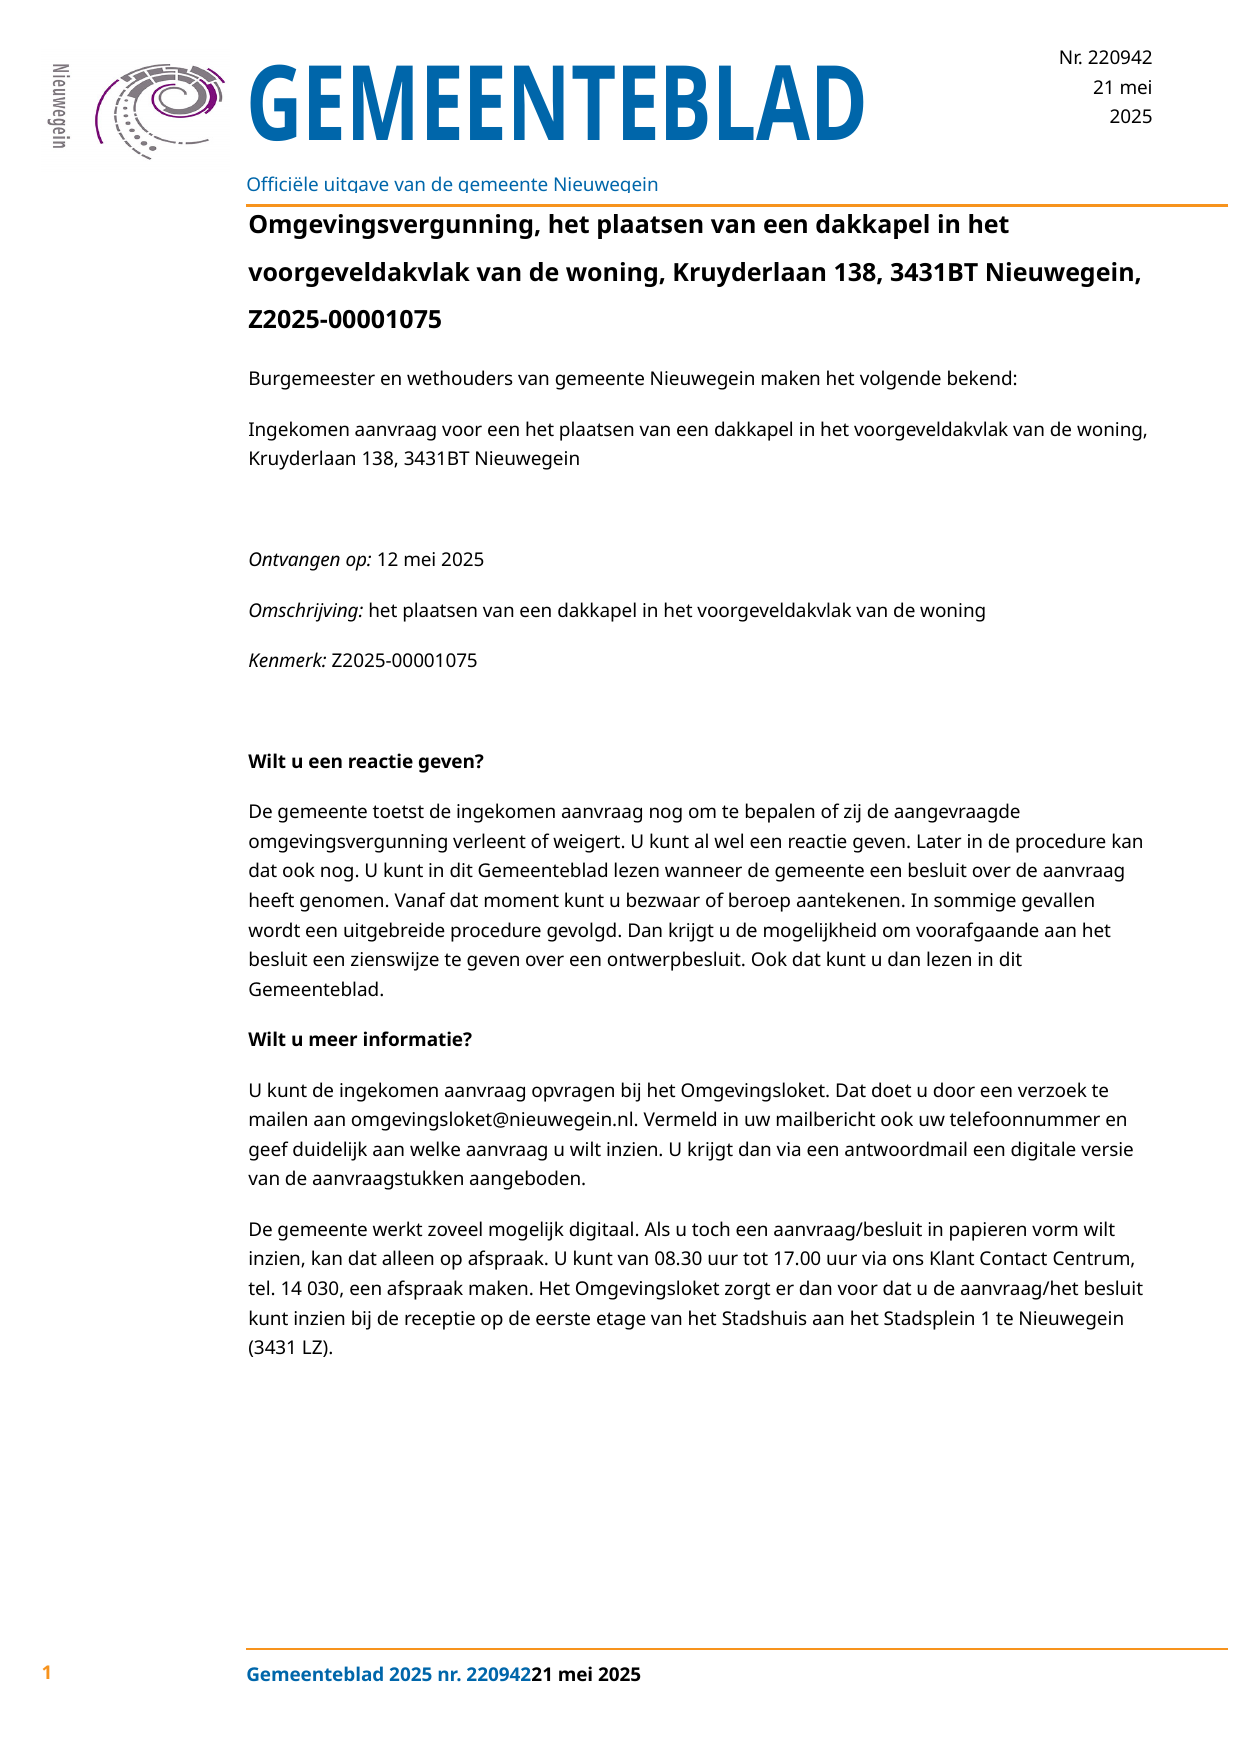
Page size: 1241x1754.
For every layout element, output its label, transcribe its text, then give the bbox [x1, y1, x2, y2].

text Ontvangen op: 12 mei 2025 [248, 546, 1152, 572]
text Wilt u een reactie geven? [248, 748, 1152, 774]
text De gemeente werkt zoveel mogelijk digitaal. Als u toch een aanvraag/besluit in papieren vorm wilt inzien, kan dat alleen op afspraak. U kunt van 08.30 uur tot 17.00 uur via ons Klant Contact Centrum, tel. 14 030, een afspraak maken. Het Omgevingsloket zorgt er dan voor dat u de aanvraag/het besluit kunt inzien bij de receptie op de eerste etage van het Stadshuis aan het Stadsplein 1 te Nieuwegein (3431 LZ). [248, 1216, 1152, 1360]
text Kenmerk: Z2025-00001075 [248, 647, 1152, 673]
text Omgevingsvergunning, het plaatsen van een dakkapel in het voorgeveldakvlak van de woning, Kruyderlaan 138, 3431BT Nieuwegein, Z2025-00001075 [248, 207, 1152, 336]
text Omschrijving: het plaatsen van een dakkapel in het voorgeveldakvlak van de woning [248, 597, 1152, 622]
text Wilt u meer informatie? [248, 1026, 1152, 1052]
text Burgemeester en wethouders van gemeente Nieuwegein maken het volgende bekend: [248, 366, 1152, 391]
text De gemeente toetst de ingekomen aanvraag nog om te bepalen of zij de aangevraagde omgevingsvergunning verleent of weigert. U kunt al wel een reactie geven. Later in de procedure kan dat ook nog. U kunt in dit Gemeenteblad lezen wanneer de gemeente een besluit over de aanvraag heeft genomen. Vanaf dat moment kunt u bezwaar of beroep aantekenen. In sommige gevallen wordt een uitgebreide procedure gevolgd. Dan krijgt u de mogelijkheid om voorafgaande aan het besluit een zienswijze te geven over een ontwerpbesluit. Ook dat kunt u dan lezen in dit Gemeenteblad. [248, 798, 1152, 1002]
text Ingekomen aanvraag voor een het plaatsen van een dakkapel in het voorgeveldakvlak van de woning, Kruyderlaan 138, 3431BT Nieuwegein [248, 416, 1152, 471]
text U kunt de ingekomen aanvraag opvragen bij het Omgevingsloket. Dat doet u door een verzoek te mailen aan omgevingsloket@nieuwegein.nl. Vermeld in uw mailbericht ook uw telefoonnummer en geef duidelijk aan welke aanvraag u wilt inzien. U krijgt dan via een antwoordmail een digitale versie van de aanvraagstukken aangeboden. [248, 1077, 1152, 1191]
picture [41, 47, 231, 172]
